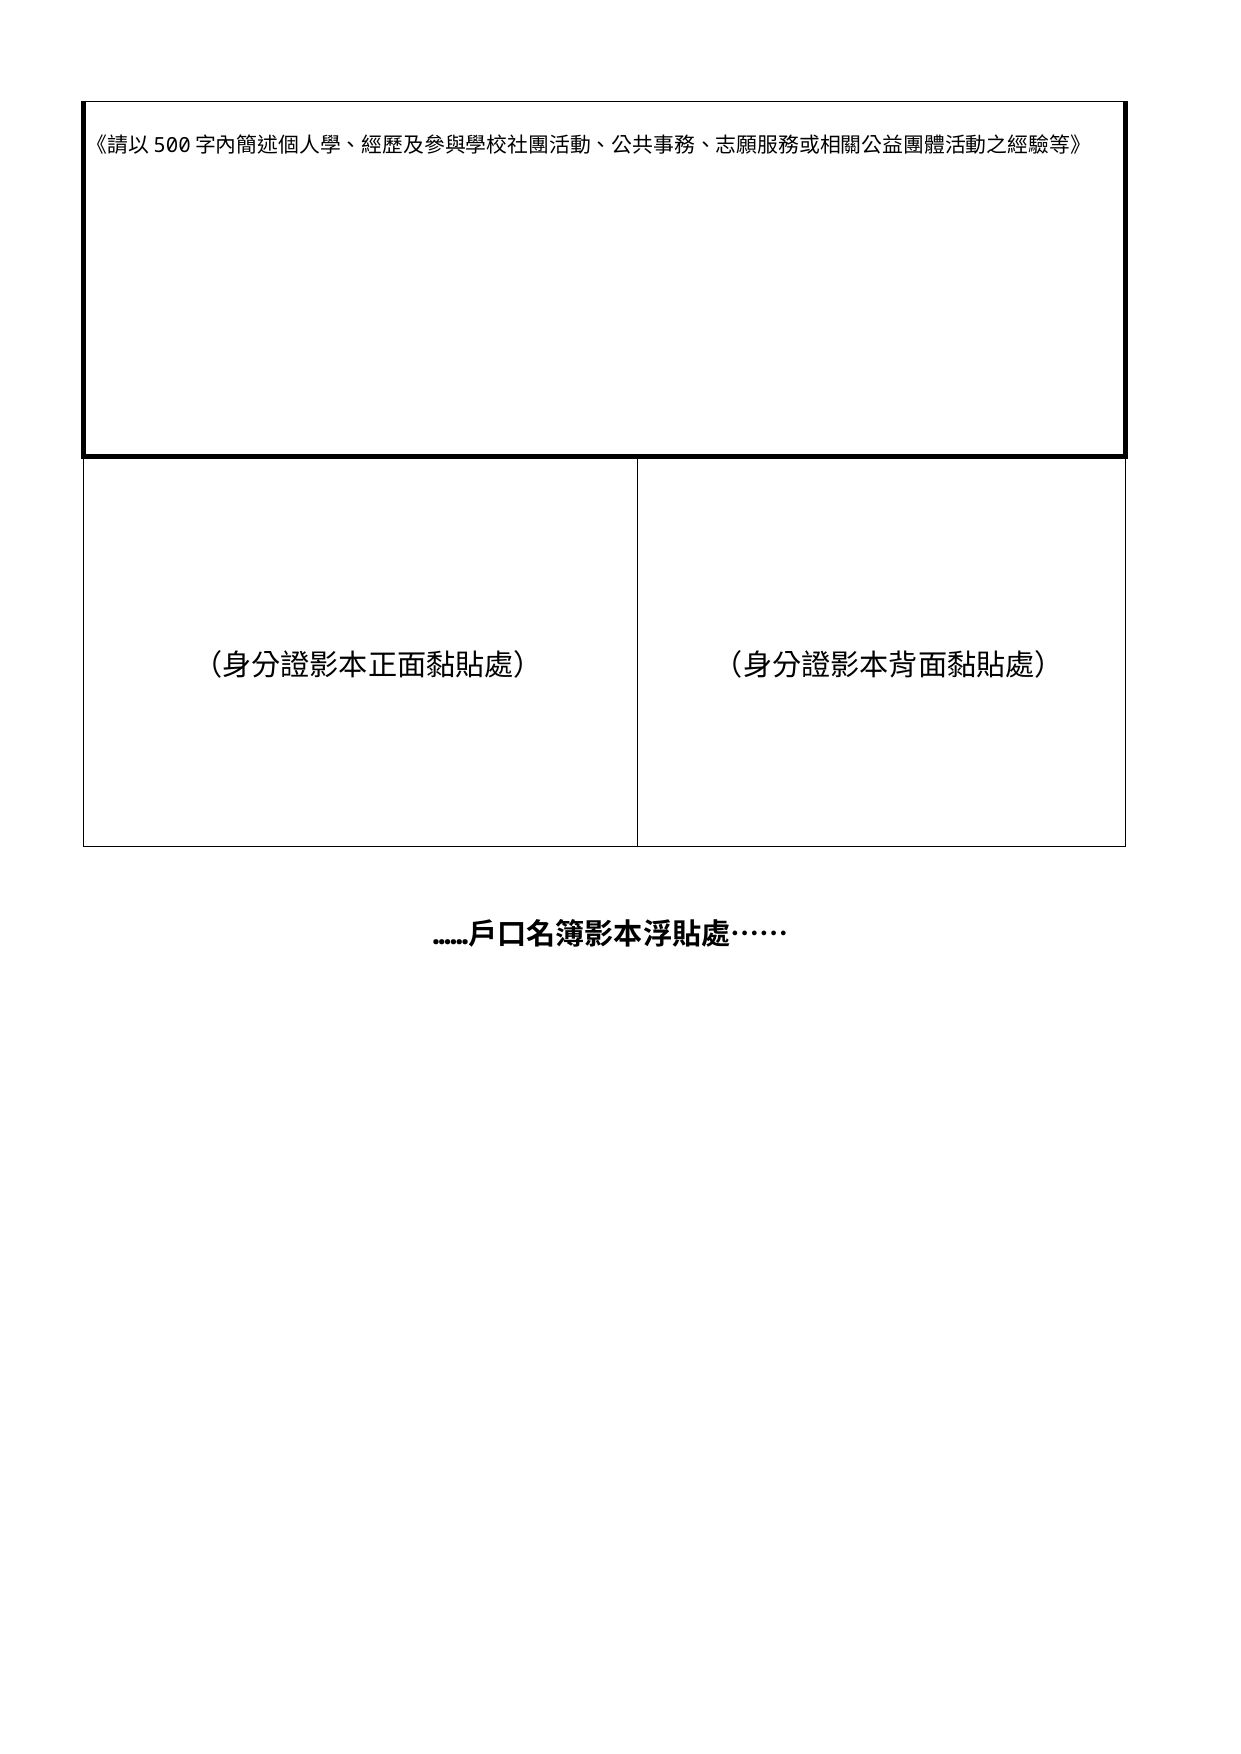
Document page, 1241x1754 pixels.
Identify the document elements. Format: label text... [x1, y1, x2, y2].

table_cell （身分證影本正面黏貼處） [84, 459, 637, 846]
table_cell 《請以500字內簡述個人學、經歷及參與學校社團活動、公共事務、志願服務或相關公益團體活動之經驗等》 [86, 102, 1123, 454]
table_cell （身分證影本背面黏貼處） [638, 459, 1125, 846]
text ……戶口名簿影本浮貼處…… [99, 901, 1122, 956]
